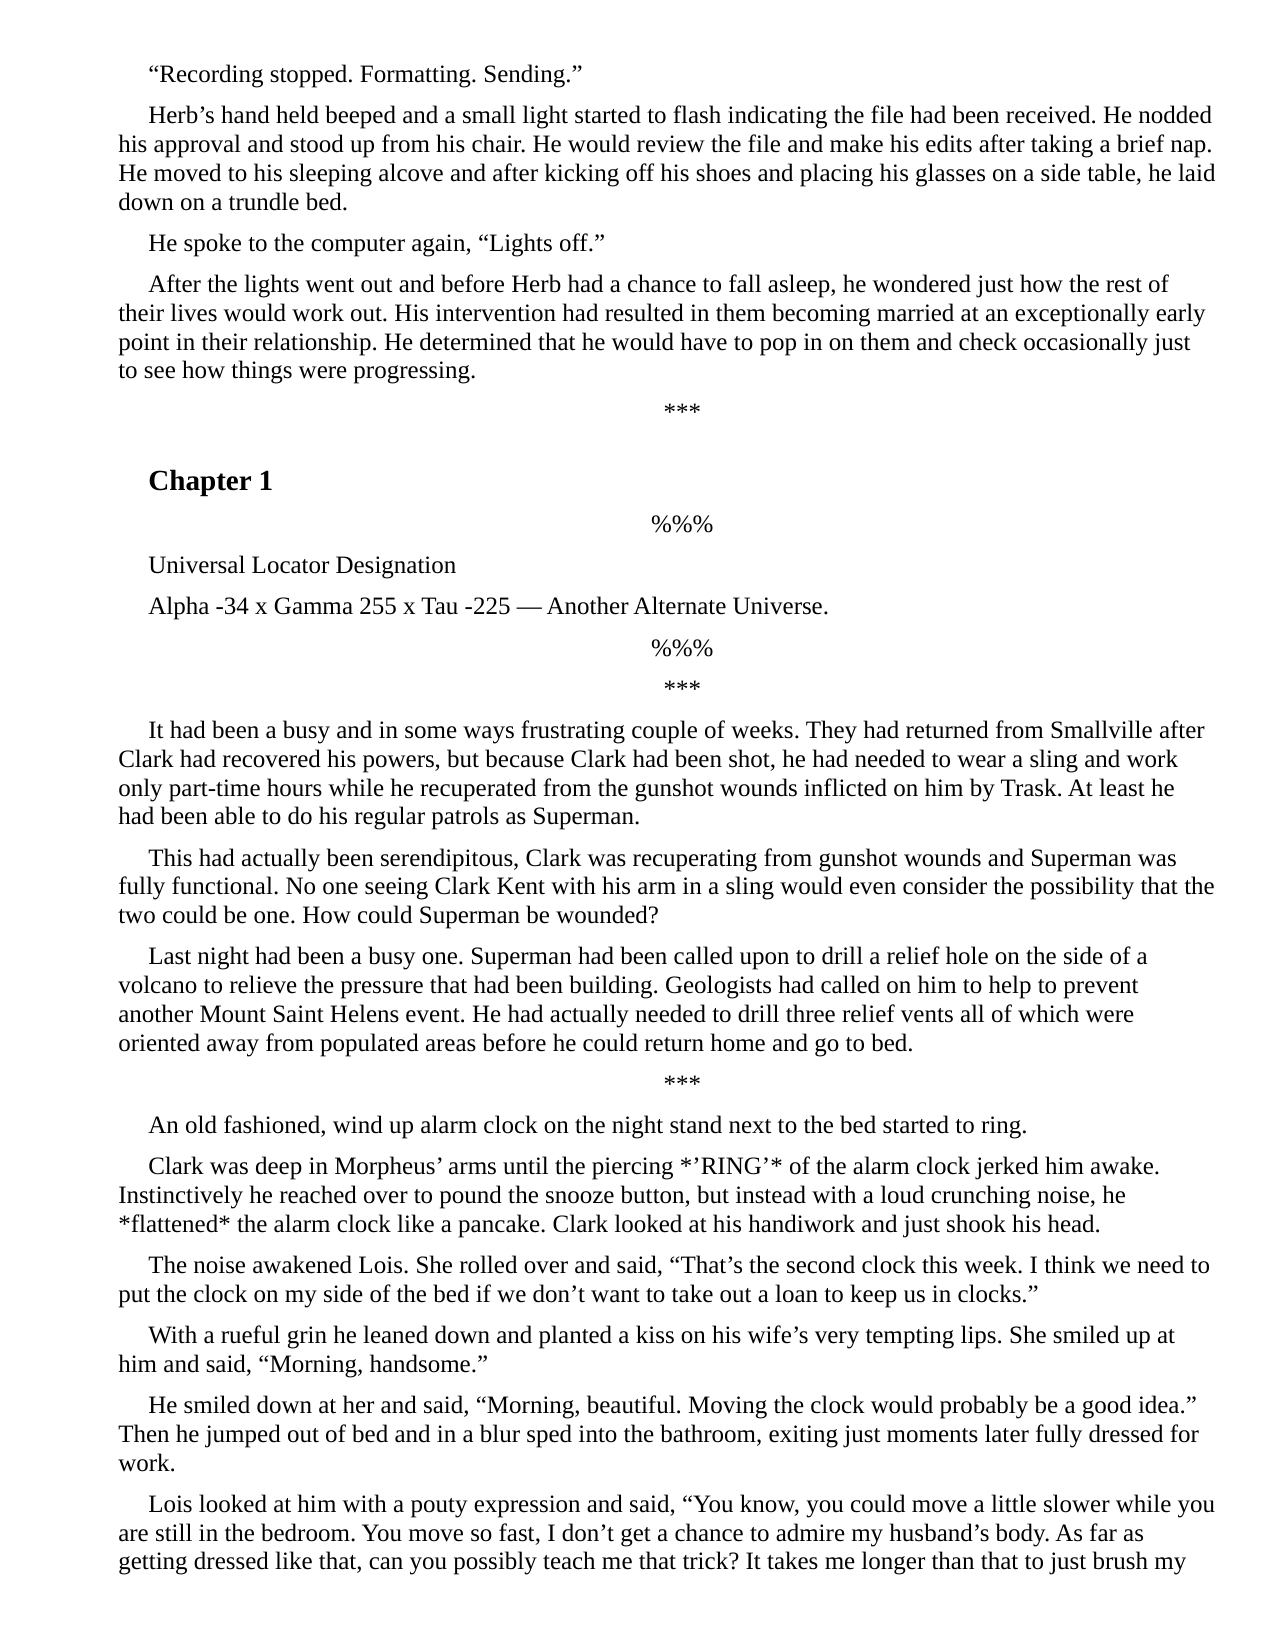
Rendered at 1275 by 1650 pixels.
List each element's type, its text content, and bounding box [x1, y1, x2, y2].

text %%% [118, 509, 1216, 538]
subtitle Chapter 1 [118, 463, 1216, 496]
text Last night had been a busy one. Superman had been called upon to drill a relief hole on the side of a volcano to relieve the pressure that had been building. Geologists had called on him to help to prevent another Mount Saint Helens event. He had actually needed to drill three relief vents all of which were oriented away from populated areas before he could return home and go to bed. [118, 941, 1216, 1056]
text After the lights went out and before Herb had a chance to fall asleep, he wondered just how the rest of their lives would work out. His intervention had resulted in them becoming married at an exceptionally early point in their relationship. He determined that he would have to pop in on them and check occasionally just to see how things were progressing. [118, 269, 1216, 384]
text *** [118, 397, 1216, 425]
text *** [118, 1069, 1216, 1098]
text Herb’s hand held beeped and a small light started to flash indicating the file had been received. He nodded his approval and stood up from his chair. He would review the file and make his edits after taking a brief nap. He moved to his sleeping alcove and after kicking off his shoes and placing his glasses on a side table, he laid down on a trundle bed. [118, 100, 1216, 215]
text Lois looked at him with a pouty expression and said, “You know, you could move a little slower while you are still in the bedroom. You move so fast, I don’t get a chance to admire my husband’s body. As far as getting dressed like that, can you possibly teach me that trick? It takes me longer than that to just brush my [118, 1489, 1216, 1575]
text It had been a busy and in some ways frustrating couple of weeks. They had returned from Smallville after Clark had recovered his powers, but because Clark had been shot, he had needed to wear a sling and work only part-time hours while he recuperated from the gunshot wounds inflicted on him by Trask. At least he had been able to do his regular patrols as Superman. [118, 715, 1216, 830]
text This had actually been serendipitous, Clark was recuperating from gunshot wounds and Superman was fully functional. No one seeing Clark Kent with his arm in a sling would even consider the possibility that the two could be one. How could Superman be wounded? [118, 843, 1216, 929]
text Alpha -34 x Gamma 255 x Tau -225 — Another Alternate Universe. [118, 591, 1216, 620]
text *** [118, 674, 1216, 703]
text %%% [118, 633, 1216, 661]
text Clark was deep in Morpheus’ arms until the piercing *’RING’* of the alarm clock jerked him awake. Instinctively he reached over to pound the snooze button, but instead with a loud crunching noise, he *flattened* the alarm clock like a pancake. Clark looked at his handiwork and just shook his head. [118, 1151, 1216, 1238]
text He spoke to the computer again, “Lights off.” [118, 228, 1216, 257]
text The noise awakened Lois. She rolled over and said, “That’s the second clock this week. I think we need to put the clock on my side of the bed if we don’t want to take out a loan to keep us in clocks.” [118, 1250, 1216, 1308]
text An old fashioned, wind up alarm clock on the night stand next to the bed started to ring. [118, 1110, 1216, 1139]
text Universal Locator Designation [118, 550, 1216, 579]
text He smiled down at her and said, “Morning, beautiful. Moving the clock would probably be a good idea.” Then he jumped out of bed and in a blur sped into the bathroom, exiting just moments later fully dressed for work. [118, 1390, 1216, 1476]
text With a rueful grin he leaned down and planted a kiss on his wife’s very tempting lips. She smiled up at him and said, “Morning, handsome.” [118, 1320, 1216, 1378]
text “Recording stopped. Formatting. Sending.” [118, 59, 1216, 88]
